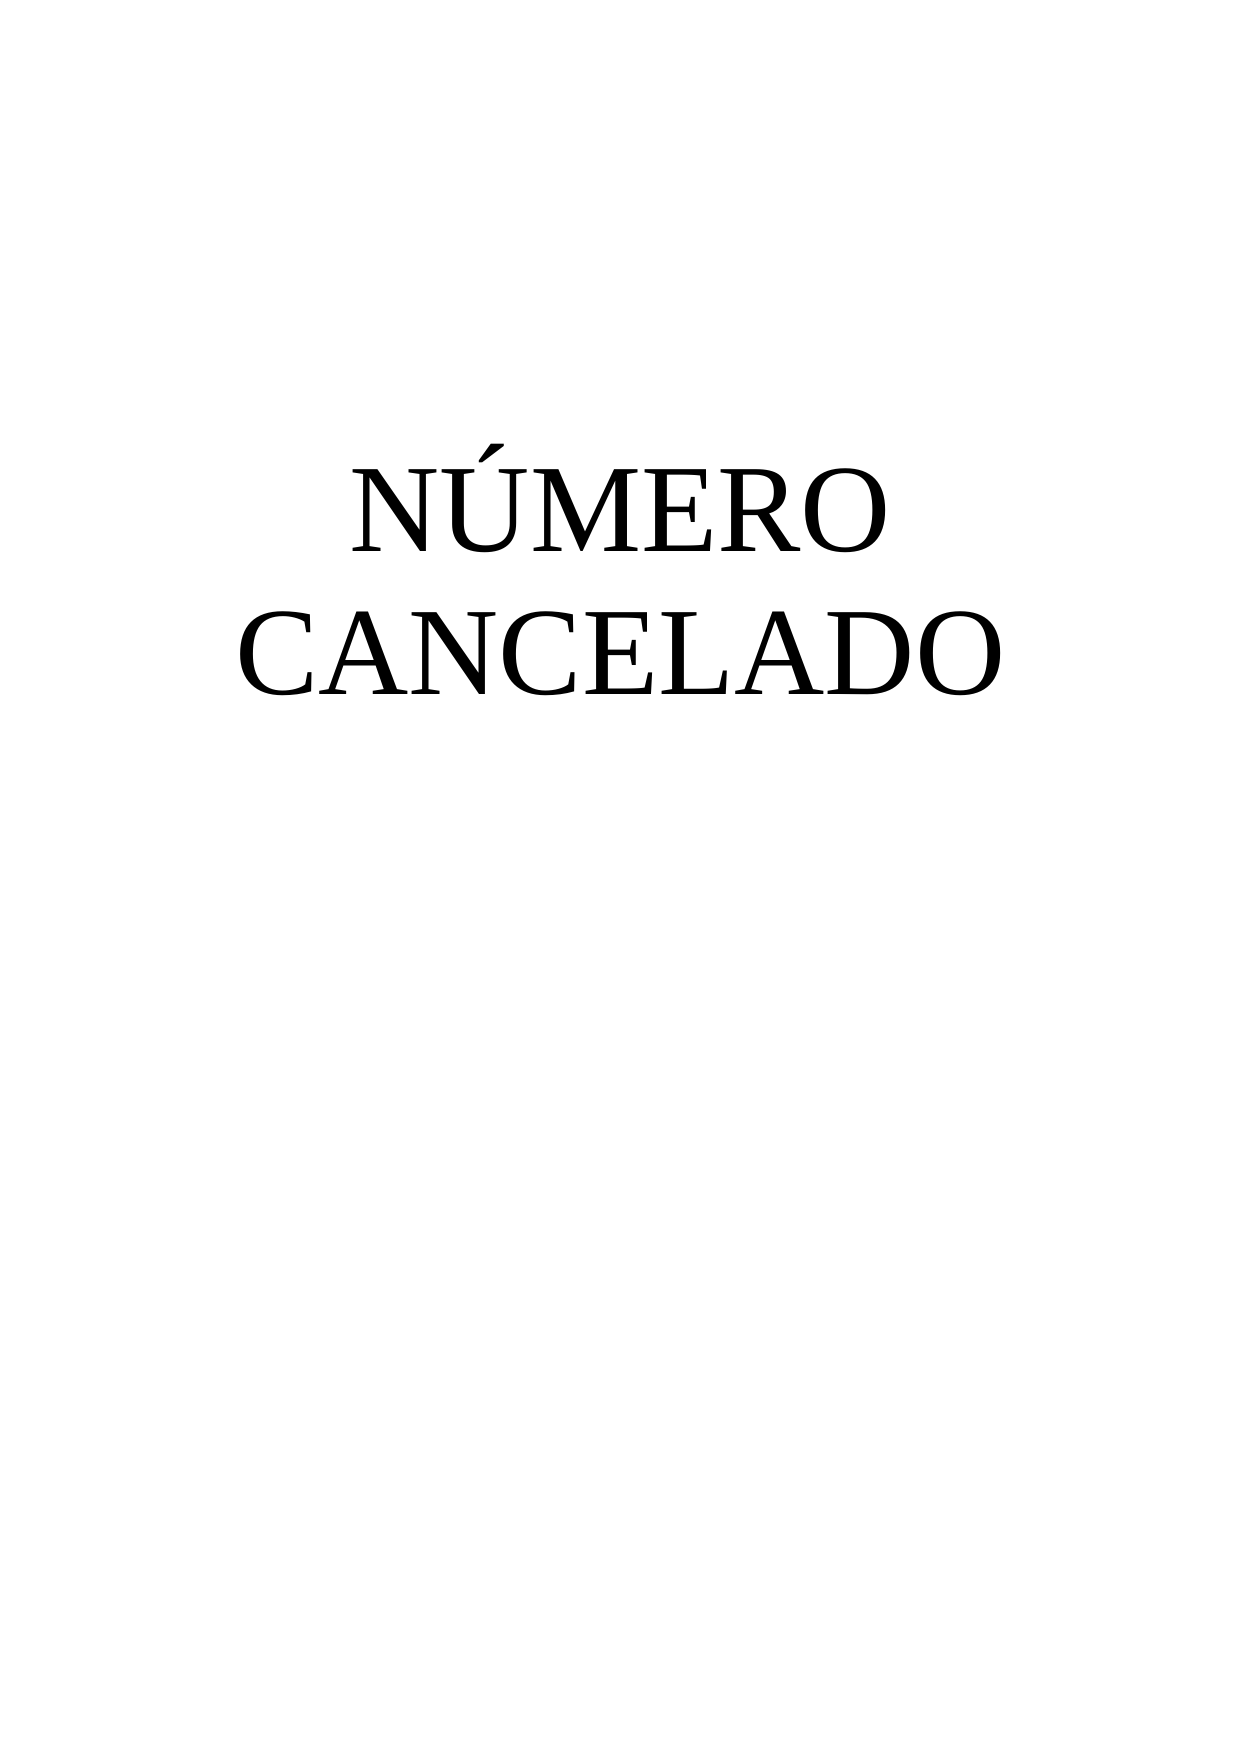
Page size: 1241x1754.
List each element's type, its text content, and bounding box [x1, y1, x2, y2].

text NÚMERO CANCELADO [118, 434, 1122, 722]
